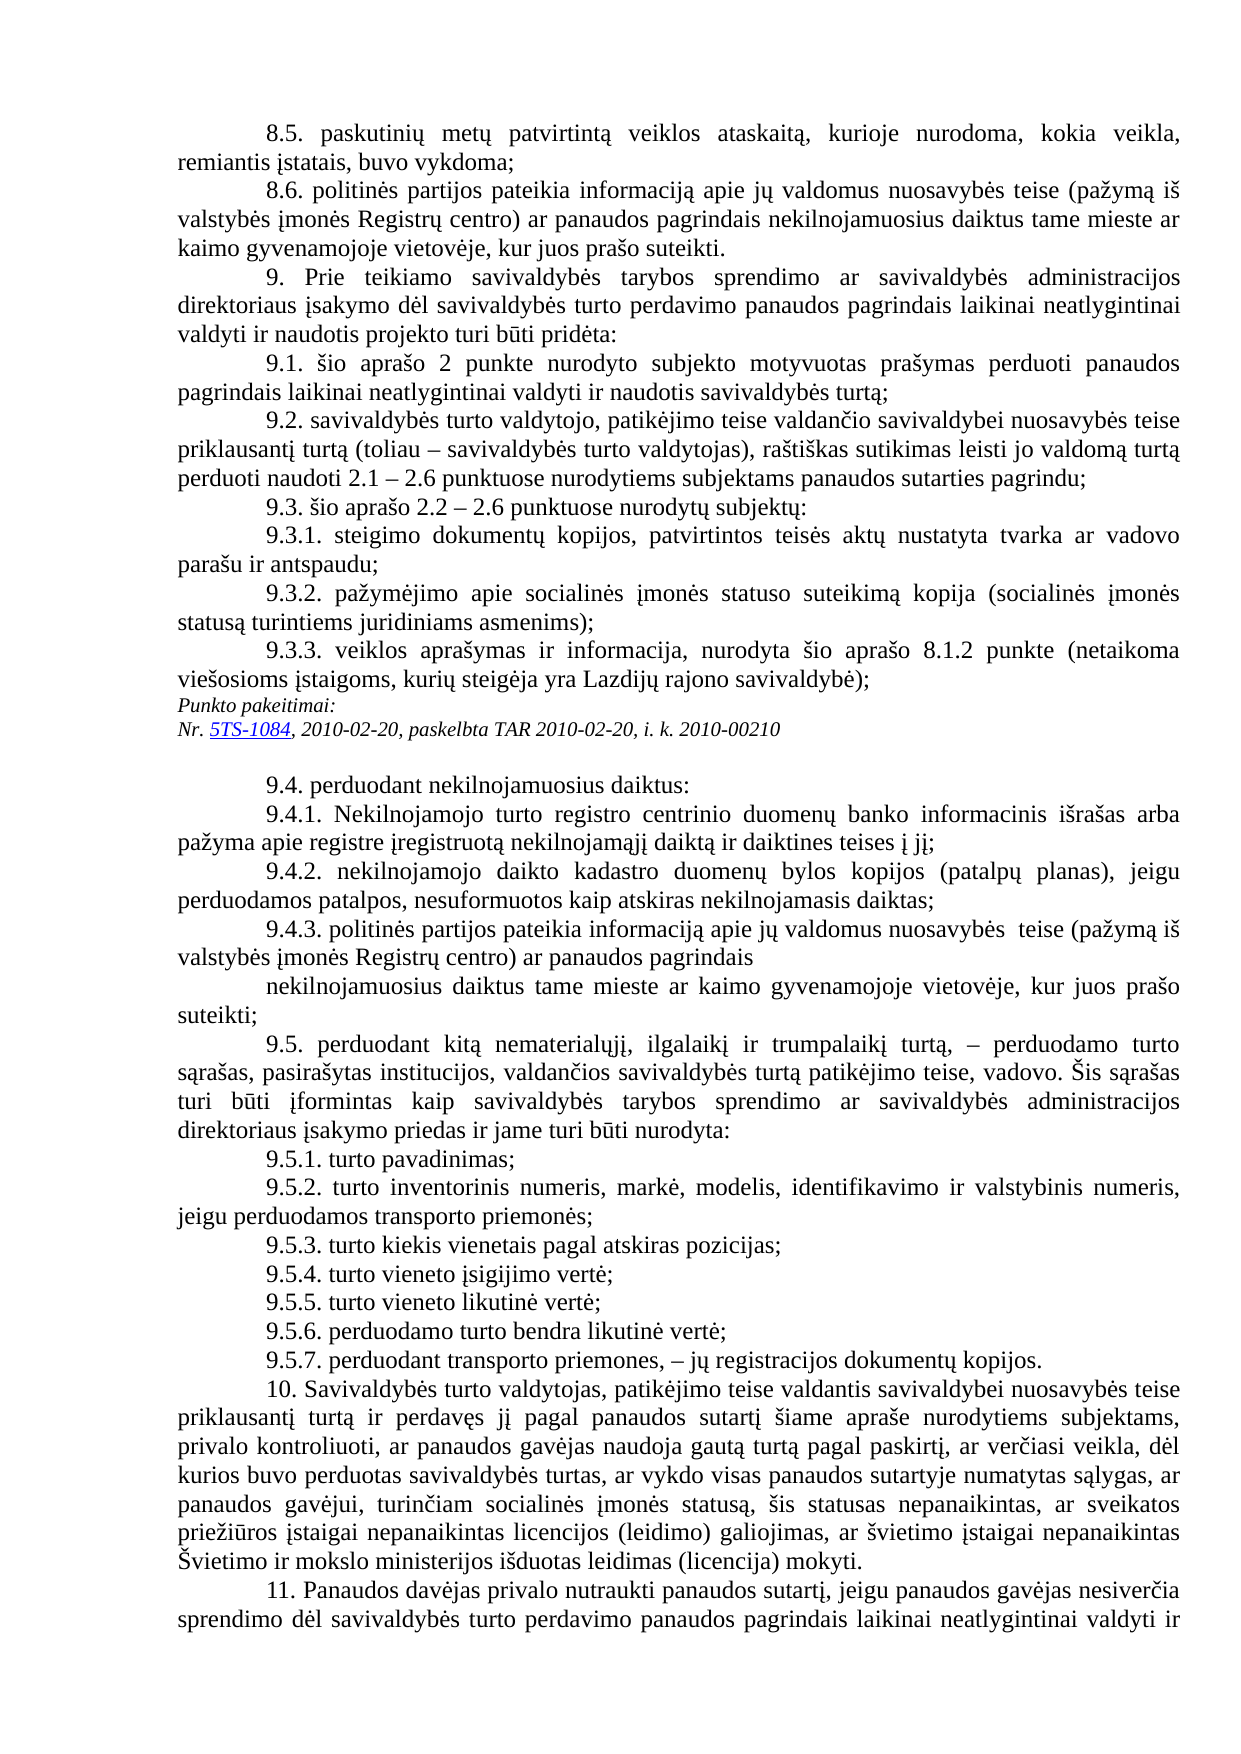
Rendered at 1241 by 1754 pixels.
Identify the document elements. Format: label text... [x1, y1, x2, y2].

text Nr. 5TS-1084, 2010-02-20, paskelbta TAR 2010-02-20, i. k. 2010-00210 [177, 717, 1181, 741]
text 11. Panaudos davėjas privalo nutraukti panaudos sutartį, jeigu panaudos gavėjas nesiverčia sprendimo dėl savivaldybės turto perdavimo panaudos pagrindais laikinai neatlygintinai valdyti ir [177, 1575, 1181, 1632]
text 9.5. perduodant kitą nematerialųjį, ilgalaikį ir trumpalaikį turtą, – perduodamo turto sąrašas, pasirašytas institucijos, valdančios savivaldybės turtą patikėjimo teise, vadovo. Šis sąrašas turi būti įformintas kaip savivaldybės tarybos sprendimo ar savivaldybės administracijos direktoriaus įsakymo priedas ir jame turi būti nurodyta: [177, 1029, 1181, 1144]
text 9.3.1. steigimo dokumentų kopijos, patvirtintos teisės aktų nustatyta tvarka ar vadovo parašu ir antspaudu; [177, 521, 1181, 578]
text 8.6. politinės partijos pateikia informaciją apie jų valdomus nuosavybės teise (pažymą iš valstybės įmonės Registrų centro) ar panaudos pagrindais nekilnojamuosius daiktus tame mieste ar kaimo gyvenamojoje vietovėje, kur juos prašo suteikti. [177, 176, 1181, 262]
text 9.5.1. turto pavadinimas; [177, 1144, 1181, 1172]
text 9.5.2. turto inventorinis numeris, markė, modelis, identifikavimo ir valstybinis numeris, jeigu perduodamos transporto priemonės; [177, 1172, 1181, 1230]
text 9.1. šio aprašo 2 punkte nurodyto subjekto motyvuotas prašymas perduoti panaudos pagrindais laikinai neatlygintinai valdyti ir naudotis savivaldybės turtą; [177, 348, 1181, 406]
text 9.5.4. turto vieneto įsigijimo vertė; [177, 1259, 1181, 1287]
text 9.2. savivaldybės turto valdytojo, patikėjimo teise valdančio savivaldybei nuosavybės teise priklausantį turtą (toliau – savivaldybės turto valdytojas), raštiškas sutikimas leisti jo valdomą turtą perduoti naudoti 2.1 – 2.6 punktuose nurodytiems subjektams panaudos sutarties pagrindu; [177, 406, 1181, 492]
text 9.5.5. turto vieneto likutinė vertė; [177, 1287, 1181, 1316]
text 9.4.1. Nekilnojamojo turto registro centrinio duomenų banko informacinis išrašas arba pažyma apie registre įregistruotą nekilnojamąjį daiktą ir daiktines teises į jį; [177, 799, 1181, 856]
text 8.5. paskutinių metų patvirtintą veiklos ataskaitą, kurioje nurodoma, kokia veikla, remiantis įstatais, buvo vykdoma; [177, 118, 1181, 176]
text 9.4.2. nekilnojamojo daikto kadastro duomenų bylos kopijos (patalpų planas), jeigu perduodamos patalpos, nesuformuotos kaip atskiras nekilnojamasis daiktas; [177, 856, 1181, 914]
text 9.4.3. politinės partijos pateikia informaciją apie jų valdomus nuosavybės teise (pažymą iš valstybės įmonės Registrų centro) ar panaudos pagrindais [177, 914, 1181, 971]
text 9.5.7. perduodant transporto priemones, – jų registracijos dokumentų kopijos. [177, 1345, 1181, 1374]
text 9. Prie teikiamo savivaldybės tarybos sprendimo ar savivaldybės administracijos direktoriaus įsakymo dėl savivaldybės turto perdavimo panaudos pagrindais laikinai neatlygintinai valdyti ir naudotis projekto turi būti pridėta: [177, 262, 1181, 348]
text Punkto pakeitimai: [177, 693, 1181, 717]
text 9.5.3. turto kiekis vienetais pagal atskiras pozicijas; [177, 1230, 1181, 1259]
text 9.3.3. veiklos aprašymas ir informacija, nurodyta šio aprašo 8.1.2 punkte (netaikoma viešosioms įstaigoms, kurių steigėja yra Lazdijų rajono savivaldybė); [177, 636, 1181, 693]
text 9.5.6. perduodamo turto bendra likutinė vertė; [177, 1316, 1181, 1345]
text 9.3. šio aprašo 2.2 – 2.6 punktuose nurodytų subjektų: [177, 492, 1181, 521]
text 10. Savivaldybės turto valdytojas, patikėjimo teise valdantis savivaldybei nuosavybės teise priklausantį turtą ir perdavęs jį pagal panaudos sutartį šiame apraše nurodytiems subjektams, privalo kontroliuoti, ar panaudos gavėjas naudoja gautą turtą pagal paskirtį, ar verčiasi veikla, dėl kurios buvo perduotas savivaldybės turtas, ar vykdo visas panaudos sutartyje numatytas sąlygas, ar panaudos gavėjui, turinčiam socialinės įmonės statusą, šis statusas nepanaikintas, ar sveikatos priežiūros įstaigai nepanaikintas licencijos (leidimo) galiojimas, ar švietimo įstaigai nepanaikintas Švietimo ir mokslo ministerijos išduotas leidimas (licencija) mokyti. [177, 1374, 1181, 1575]
text 9.3.2. pažymėjimo apie socialinės įmonės statuso suteikimą kopija (socialinės įmonės statusą turintiems juridiniams asmenims); [177, 578, 1181, 636]
text 9.4. perduodant nekilnojamuosius daiktus: [177, 770, 1181, 799]
text nekilnojamuosius daiktus tame mieste ar kaimo gyvenamojoje vietovėje, kur juos prašo suteikti; [177, 971, 1181, 1029]
